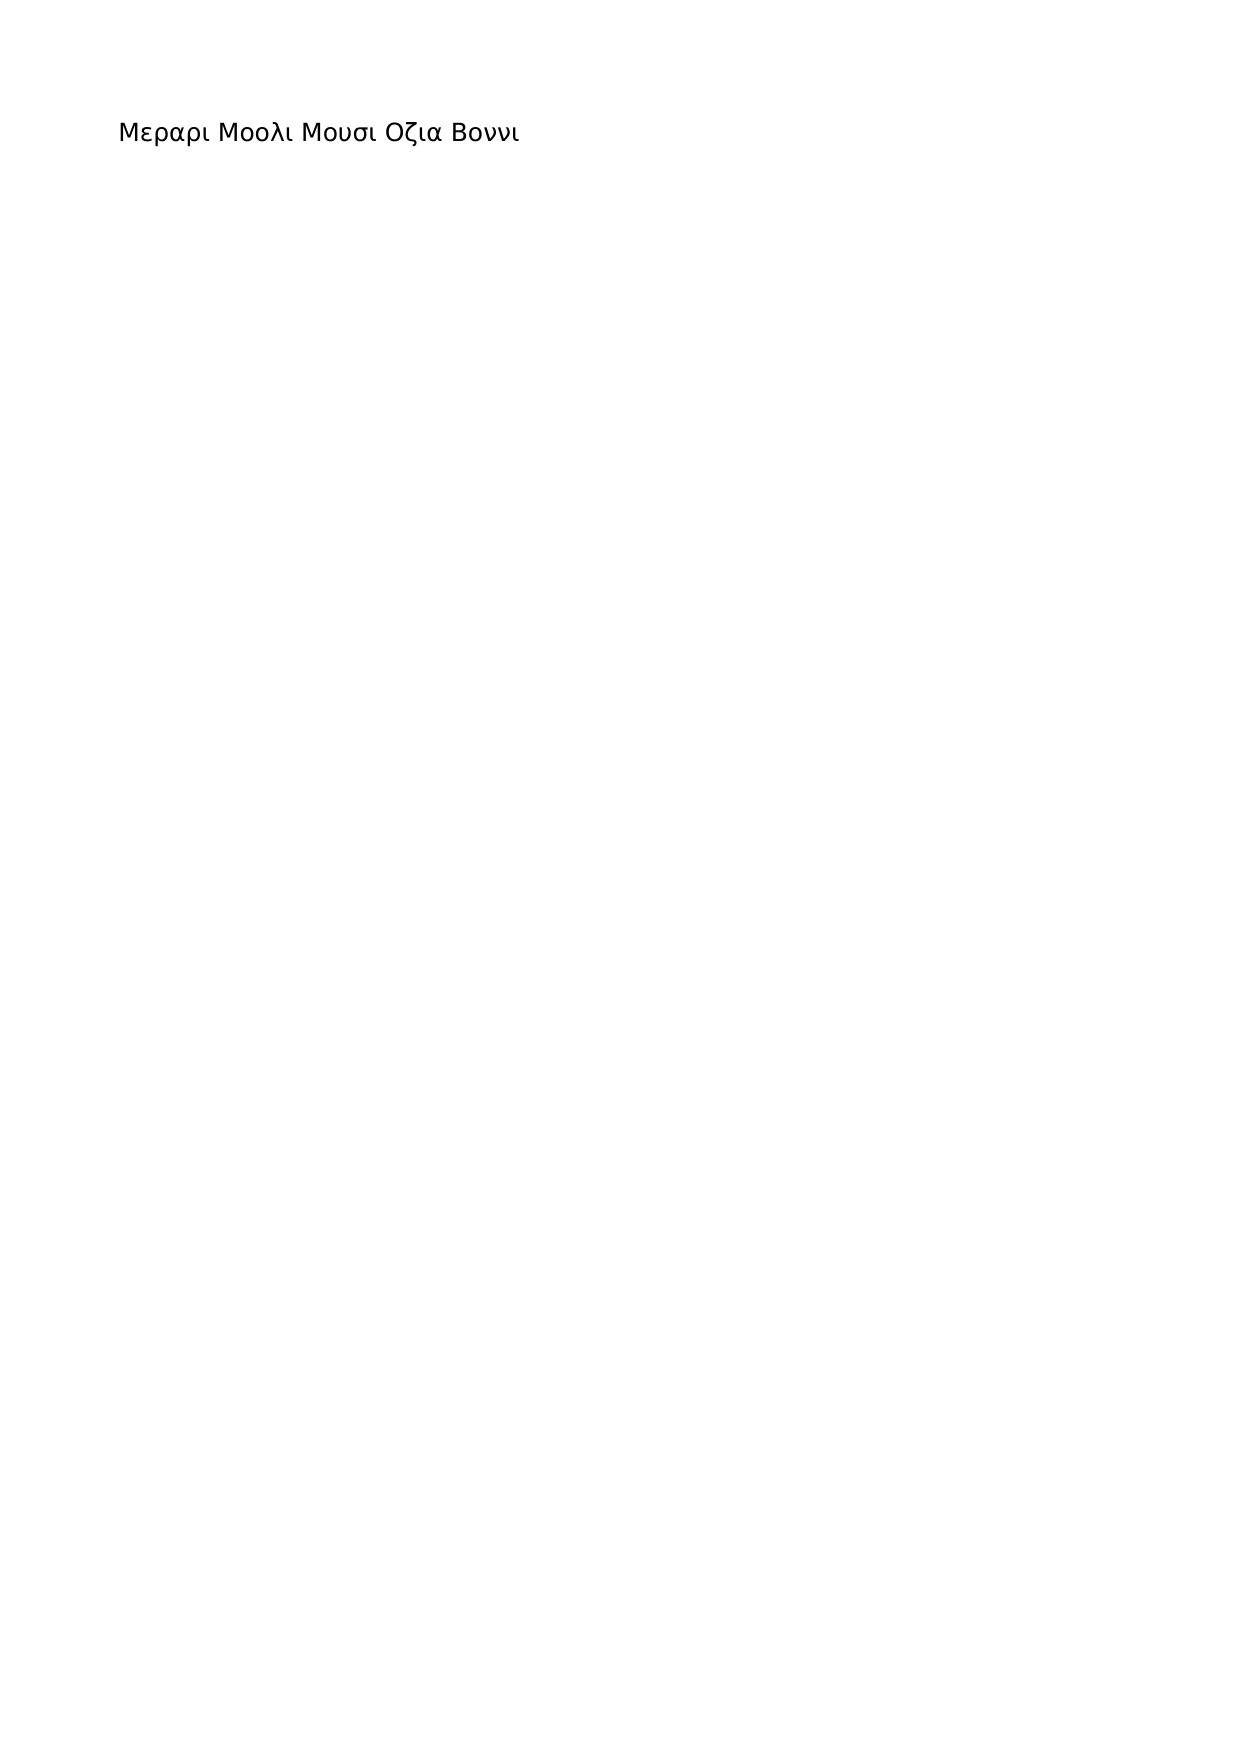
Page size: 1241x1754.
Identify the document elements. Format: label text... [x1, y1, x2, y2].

text Μεραρι Μοολι Μουσι Οζια Βοννι [118, 118, 1122, 147]
